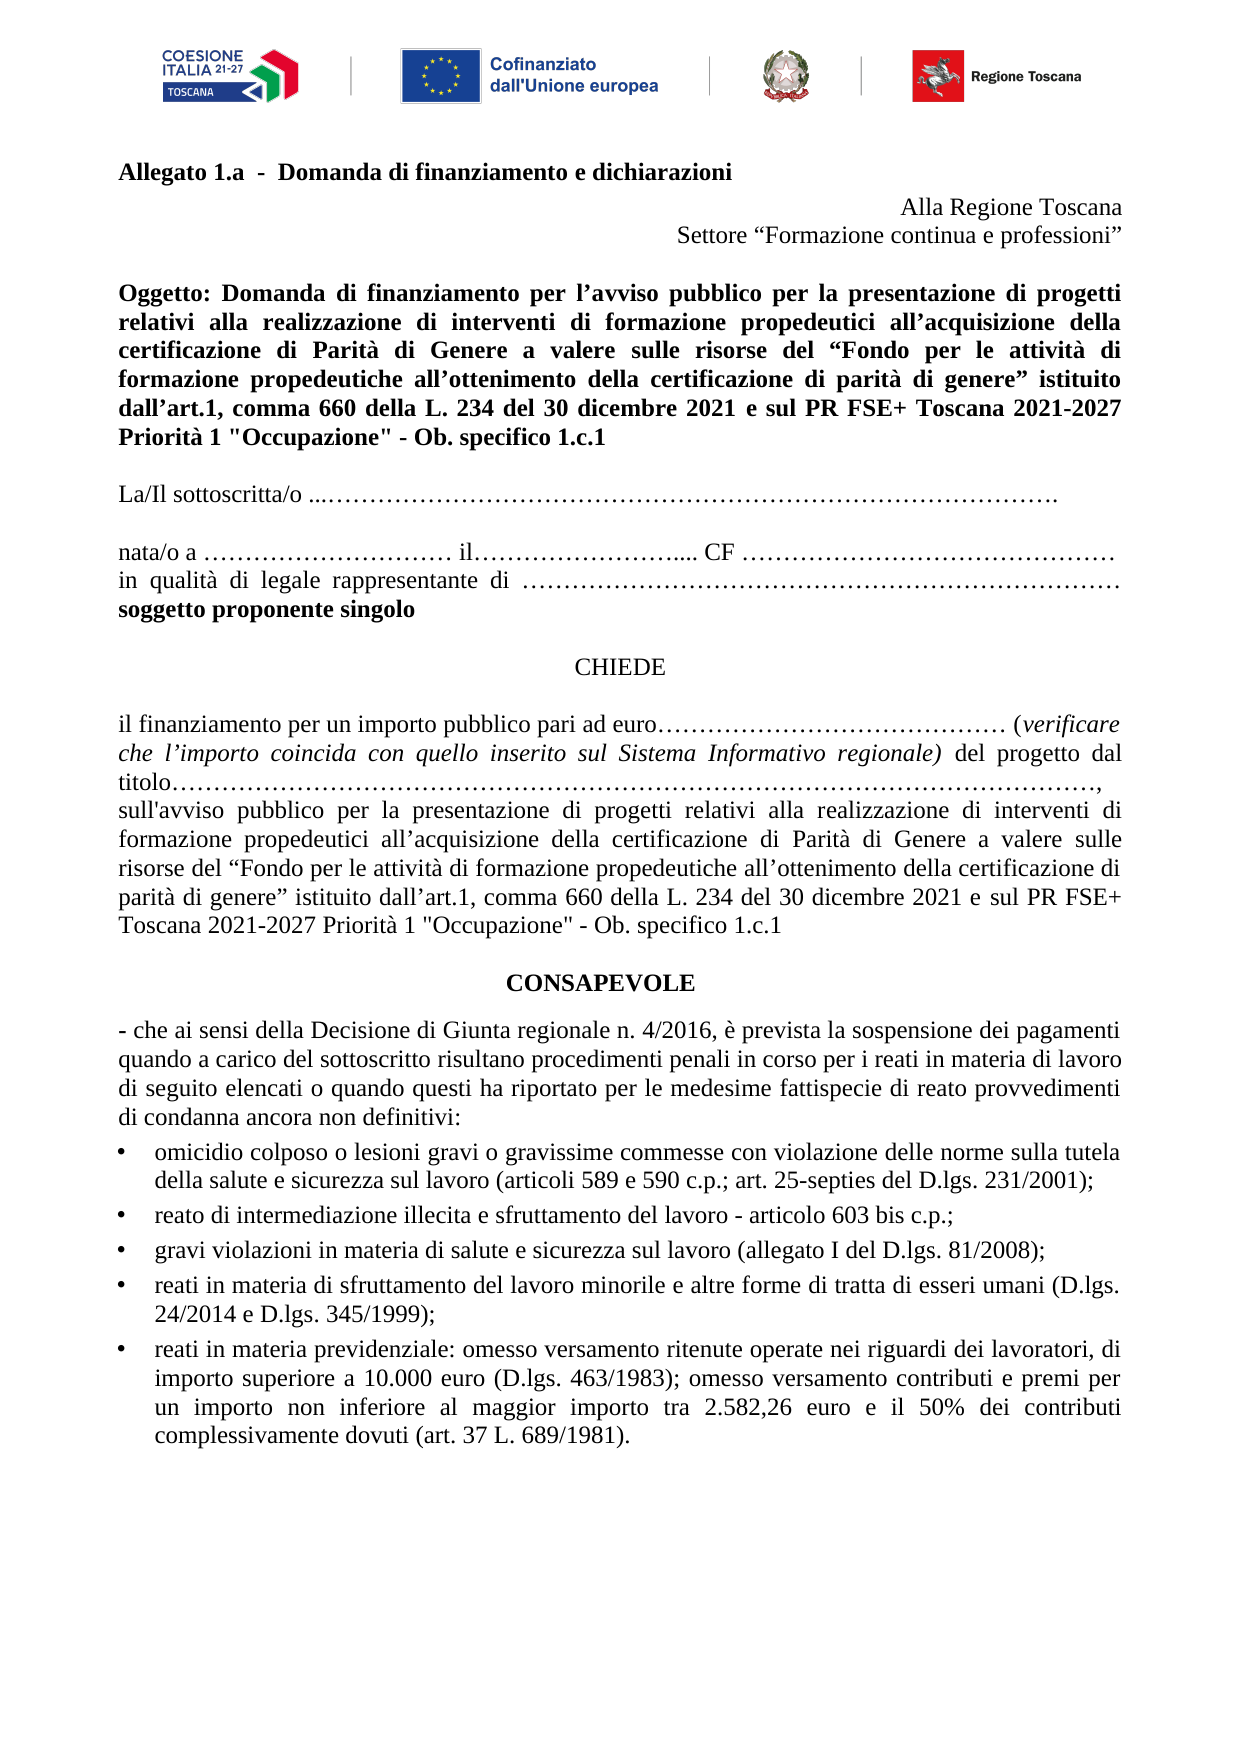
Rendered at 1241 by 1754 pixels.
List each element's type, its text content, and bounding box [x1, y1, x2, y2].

list gravi violazioni in materia di salute e sicurezza sul lavoro (allegato I del D.lgs. 81/2008); [117, 1236, 1122, 1264]
text sull'avviso pubblico per la presentazione di progetti relativi alla realizzazione di interventi di formazione propedeutici all’acquisizione della certificazione di Parità di Genere a valere sulle risorse del “Fondo per le attività di formazione propedeutiche all’ottenimento della certificazione di parità di genere” istituito dall’art.1, comma 660 della L. 234 del 30 dicembre 2021 e sul PR FSE+ Toscana 2021-2027 Priorità 1 "Occupazione" - Ob. specifico 1.c.1 [118, 796, 1122, 939]
text CONSAPEVOLE [118, 968, 1122, 997]
list reati in materia di sfruttamento del lavoro minorile e altre forme di tratta di esseri umani (D.lgs. 24/2014 e D.lgs. 345/1999); [117, 1271, 1122, 1328]
list reati in materia previdenziale: omesso versamento ritenute operate nei riguardi dei lavoratori, di importo superiore a 10.000 euro (D.lgs. 463/1983); omesso versamento contributi e premi per un importo non inferiore al maggior importo tra 2.582,26 euro e il 50% dei contributi complessivamente dovuti (art. 37 L. 689/1981). [117, 1334, 1122, 1449]
text in qualità di legale rappresentante di ………………………………………………………………soggetto proponente singolo [118, 566, 1122, 623]
text La/Il sottoscritta/o ...……………………………………………………………………………. [118, 479, 1122, 508]
text Oggetto: Domanda di finanziamento per l’avviso pubblico per la presentazione di progetti relativi alla realizzazione di interventi di formazione propedeutici all’acquisizione della certificazione di Parità di Genere a valere sulle risorse del “Fondo per le attività di formazione propedeutiche all’ottenimento della certificazione di parità di genere” istituito dall’art.1, comma 660 della L. 234 del 30 dicembre 2021 e sul PR FSE+ Toscana 2021-2027 Priorità 1 "Occupazione" - Ob. specifico 1.c.1 [118, 278, 1122, 451]
text CHIEDE [118, 652, 1122, 681]
text Alla Regione Toscana [118, 192, 1122, 221]
list omicidio colposo o lesioni gravi o gravissime commesse con violazione delle norme sulla tutela della salute e sicurezza sul lavoro (articoli 589 e 590 c.p.; art. 25-septies del D.lgs. 231/2001); [117, 1137, 1122, 1194]
text - che ai sensi della Decisione di Giunta regionale n. 4/2016, è prevista la sospensione dei pagamenti quando a carico del sottoscritto risultano procedimenti penali in corso per i reati in materia di lavoro di seguito elencati o quando questi ha riportato per le medesime fattispecie di reato provvedimenti di condanna ancora non definitivi: [118, 1016, 1122, 1131]
text nata/o a ………………………… il…………………….... CF ……………………………………… [118, 537, 1122, 566]
text Settore “Formazione continua e professioni” [118, 221, 1122, 249]
list reato di intermediazione illecita e sfruttamento del lavoro - articolo 603 bis c.p.; [117, 1201, 1122, 1229]
text il finanziamento per un importo pubblico pari ad euro…………………………………… (verificare che l’importo coincida con quello inserito sul Sistema Informativo regionale) del progetto dal titolo…………………………………………………………………………………………………, [118, 709, 1122, 796]
subtitle Allegato 1.a - Domanda di finanziamento e dichiarazioni [118, 157, 1122, 186]
